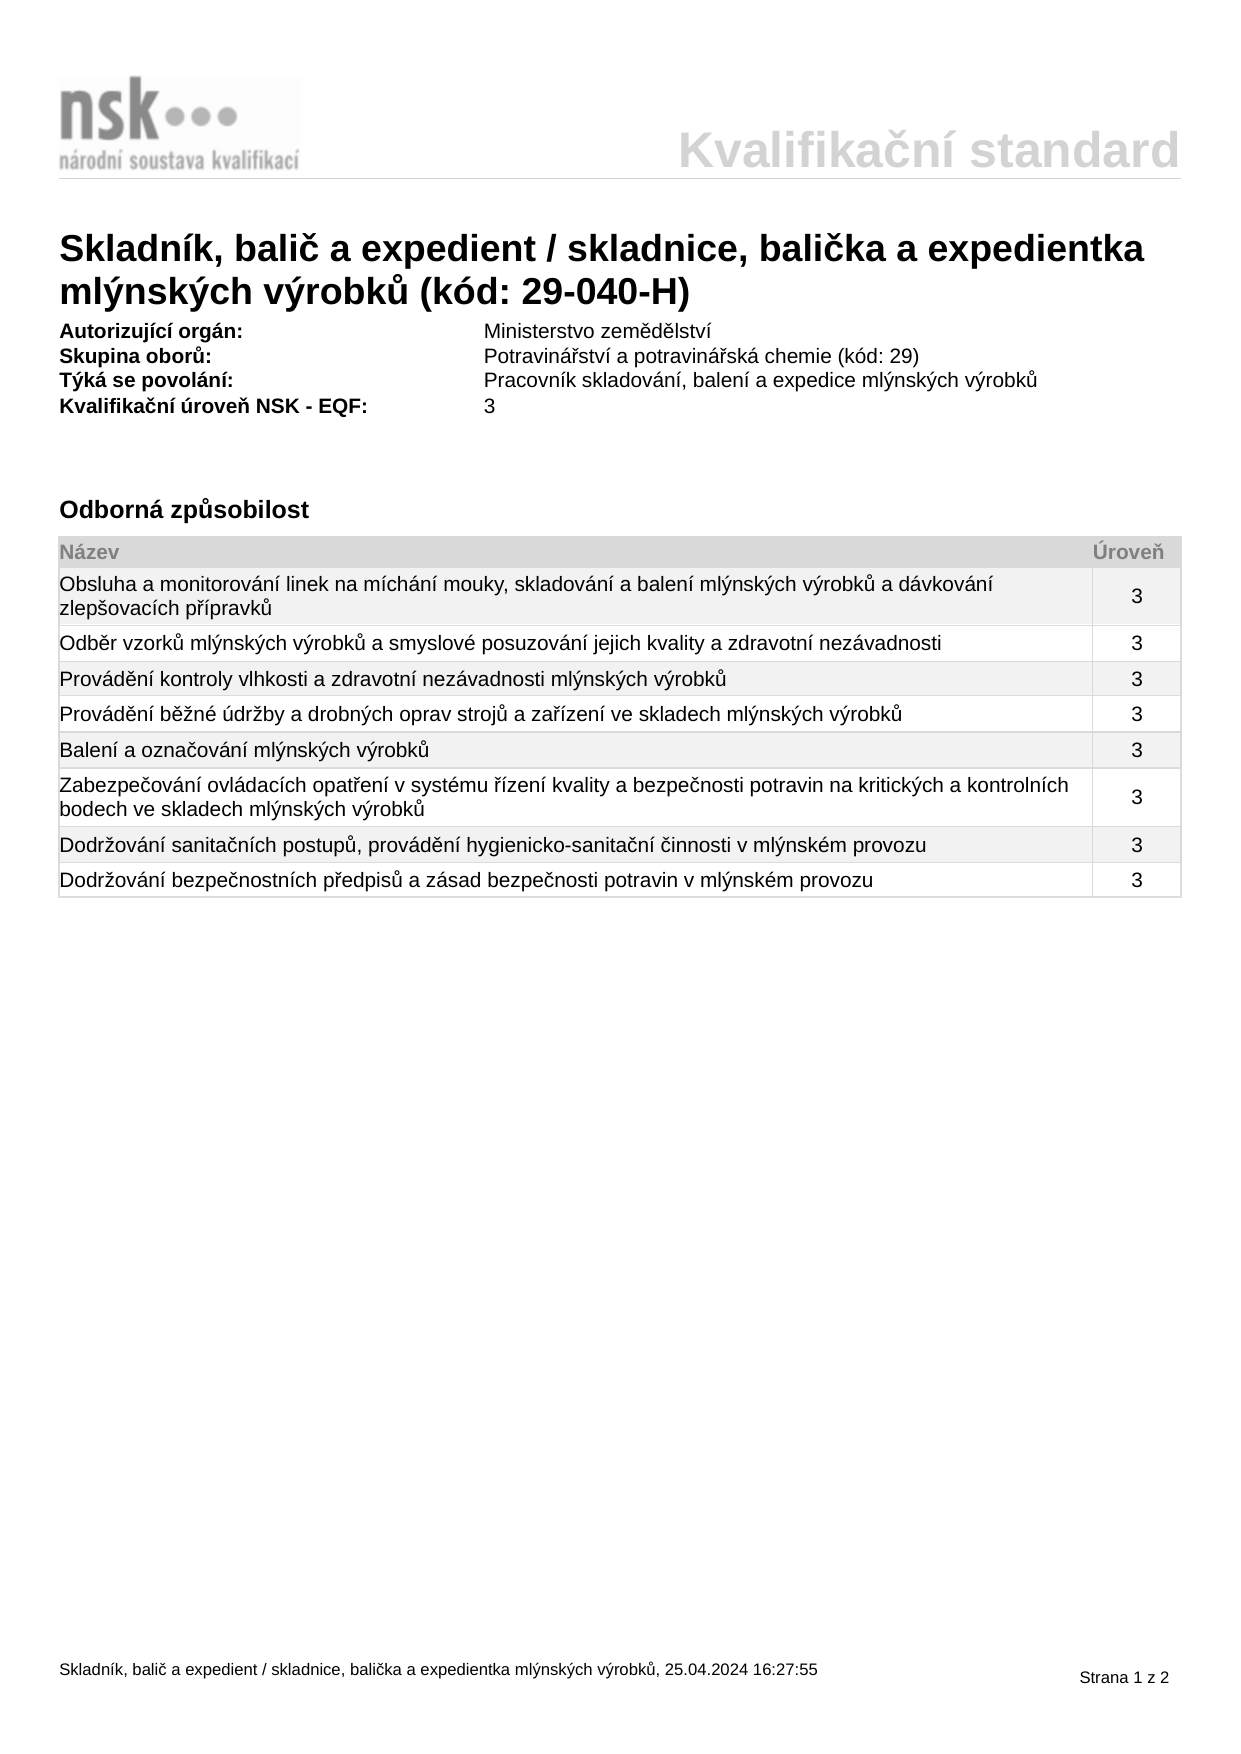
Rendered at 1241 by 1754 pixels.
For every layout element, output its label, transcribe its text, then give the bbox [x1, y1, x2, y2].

table_cell Pracovník skladování, balení a expedice mlýnských výrobků [484, 368, 1181, 393]
table_cell [59, 898, 483, 1196]
table_cell [59, 524, 483, 536]
table_cell [626, 196, 862, 224]
table_cell [1169, 1429, 1181, 1660]
table_cell 3 [1093, 733, 1180, 767]
table_cell [59, 172, 483, 178]
table_cell [484, 418, 620, 489]
table_cell [1169, 1660, 1181, 1696]
picture [58, 59, 621, 172]
table_cell Skladník, balič a expedient / skladnice, balička a expedientka mlýnských výrobků (kód: 29-040-H) [59, 224, 1181, 313]
table_cell [626, 1196, 862, 1429]
table_cell [620, 418, 626, 489]
table_cell [1093, 196, 1169, 224]
table_cell Úroveň [1093, 538, 1180, 566]
table_cell [1169, 1196, 1181, 1429]
table_cell [626, 1429, 862, 1660]
table_cell 3 [1093, 769, 1180, 826]
table_cell Odběr vzorků mlýnských výrobků a smyslové posuzování jejich kvality a zdravotní nezávadnosti [60, 626, 1092, 661]
table_cell [59, 418, 483, 489]
table_cell [1093, 418, 1169, 489]
table_cell [620, 1196, 626, 1429]
table_cell [1169, 898, 1181, 1196]
table_cell [484, 313, 620, 319]
table_cell Ministerstvo zemědělství [484, 319, 1181, 344]
table_cell 3 [1093, 696, 1180, 731]
table_cell [626, 313, 862, 319]
table_cell [1093, 1196, 1169, 1429]
table_cell [1093, 1429, 1169, 1660]
table_cell [1093, 313, 1169, 319]
table_header Kvalifikační standard [626, 59, 1181, 178]
table_cell Zabezpečování ovládacích opatření v systému řízení kvality a bezpečnosti potravin na kritických a kontrolních bodech ve skladech mlýnských výrobků [60, 769, 1092, 826]
table_cell [862, 196, 1093, 224]
table_cell [484, 172, 620, 178]
table_cell [862, 1196, 1093, 1429]
table_cell [59, 179, 1181, 196]
table_cell [1169, 196, 1181, 224]
table_cell Provádění běžné údržby a drobných oprav strojů a zařízení ve skladech mlýnských výrobků [60, 696, 1092, 731]
table_cell Provádění kontroly vlhkosti a zdravotní nezávadnosti mlýnských výrobků [60, 662, 1092, 695]
table_cell [620, 898, 626, 1196]
table_cell [862, 313, 1093, 319]
table_cell [862, 418, 1093, 489]
table_cell [59, 1196, 483, 1429]
table_cell 3 [1093, 568, 1180, 624]
table_cell [620, 524, 626, 536]
table_cell [626, 524, 862, 536]
table_cell [1169, 418, 1181, 489]
table_cell Autorizující orgán: [59, 319, 483, 343]
table_cell [620, 1429, 626, 1660]
table_cell [484, 1196, 620, 1429]
table_cell 3 [1093, 827, 1180, 862]
table_cell Kvalifikační úroveň NSK - EQF: [59, 394, 483, 417]
table_cell [862, 1429, 1093, 1660]
table_cell [1093, 898, 1169, 1196]
table_cell Odborná způsobilost [59, 490, 1181, 524]
table_cell [1169, 313, 1181, 319]
table_cell 3 [1093, 863, 1180, 896]
table_cell Týká se povolání: [59, 368, 483, 392]
table_cell [484, 196, 620, 224]
table_cell Dodržování sanitačních postupů, provádění hygienicko-sanitační činnosti v mlýnském provozu [60, 827, 1092, 862]
table_cell Skladník, balič a expedient / skladnice, balička a expedientka mlýnských výrobků, 25.04.2024 16:27:55 [59, 1660, 862, 1696]
table_cell Skupina oborů: [59, 344, 483, 368]
table_cell [59, 1429, 483, 1660]
table_cell [862, 898, 1093, 1196]
table_header [621, 59, 626, 172]
table_cell Obsluha a monitorování linek na míchání mouky, skladování a balení mlýnských výrobků a dávkování zlepšovacích přípravků [60, 568, 1092, 624]
table_cell [484, 898, 620, 1196]
table_cell [1093, 524, 1169, 536]
table_cell 3 [1093, 626, 1180, 661]
table_cell Název [60, 538, 1092, 566]
table_cell [862, 524, 1093, 536]
table_cell [620, 196, 626, 224]
table_cell 3 [484, 394, 1181, 417]
table_cell [59, 313, 483, 319]
table_cell [484, 524, 620, 536]
table_cell [59, 196, 483, 224]
table_cell Balení a označování mlýnských výrobků [60, 733, 1092, 767]
table_cell Strana 1 z 2 [862, 1660, 1169, 1696]
table_cell Dodržování bezpečnostních předpisů a zásad bezpečnosti potravin v mlýnském provozu [60, 863, 1092, 896]
table_cell [484, 1429, 620, 1660]
table_cell [1169, 524, 1181, 536]
table_cell [626, 418, 862, 489]
table_cell Potravinářství a potravinářská chemie (kód: 29) [484, 344, 1181, 368]
table_cell 3 [1093, 662, 1180, 695]
table_cell [626, 898, 862, 1196]
